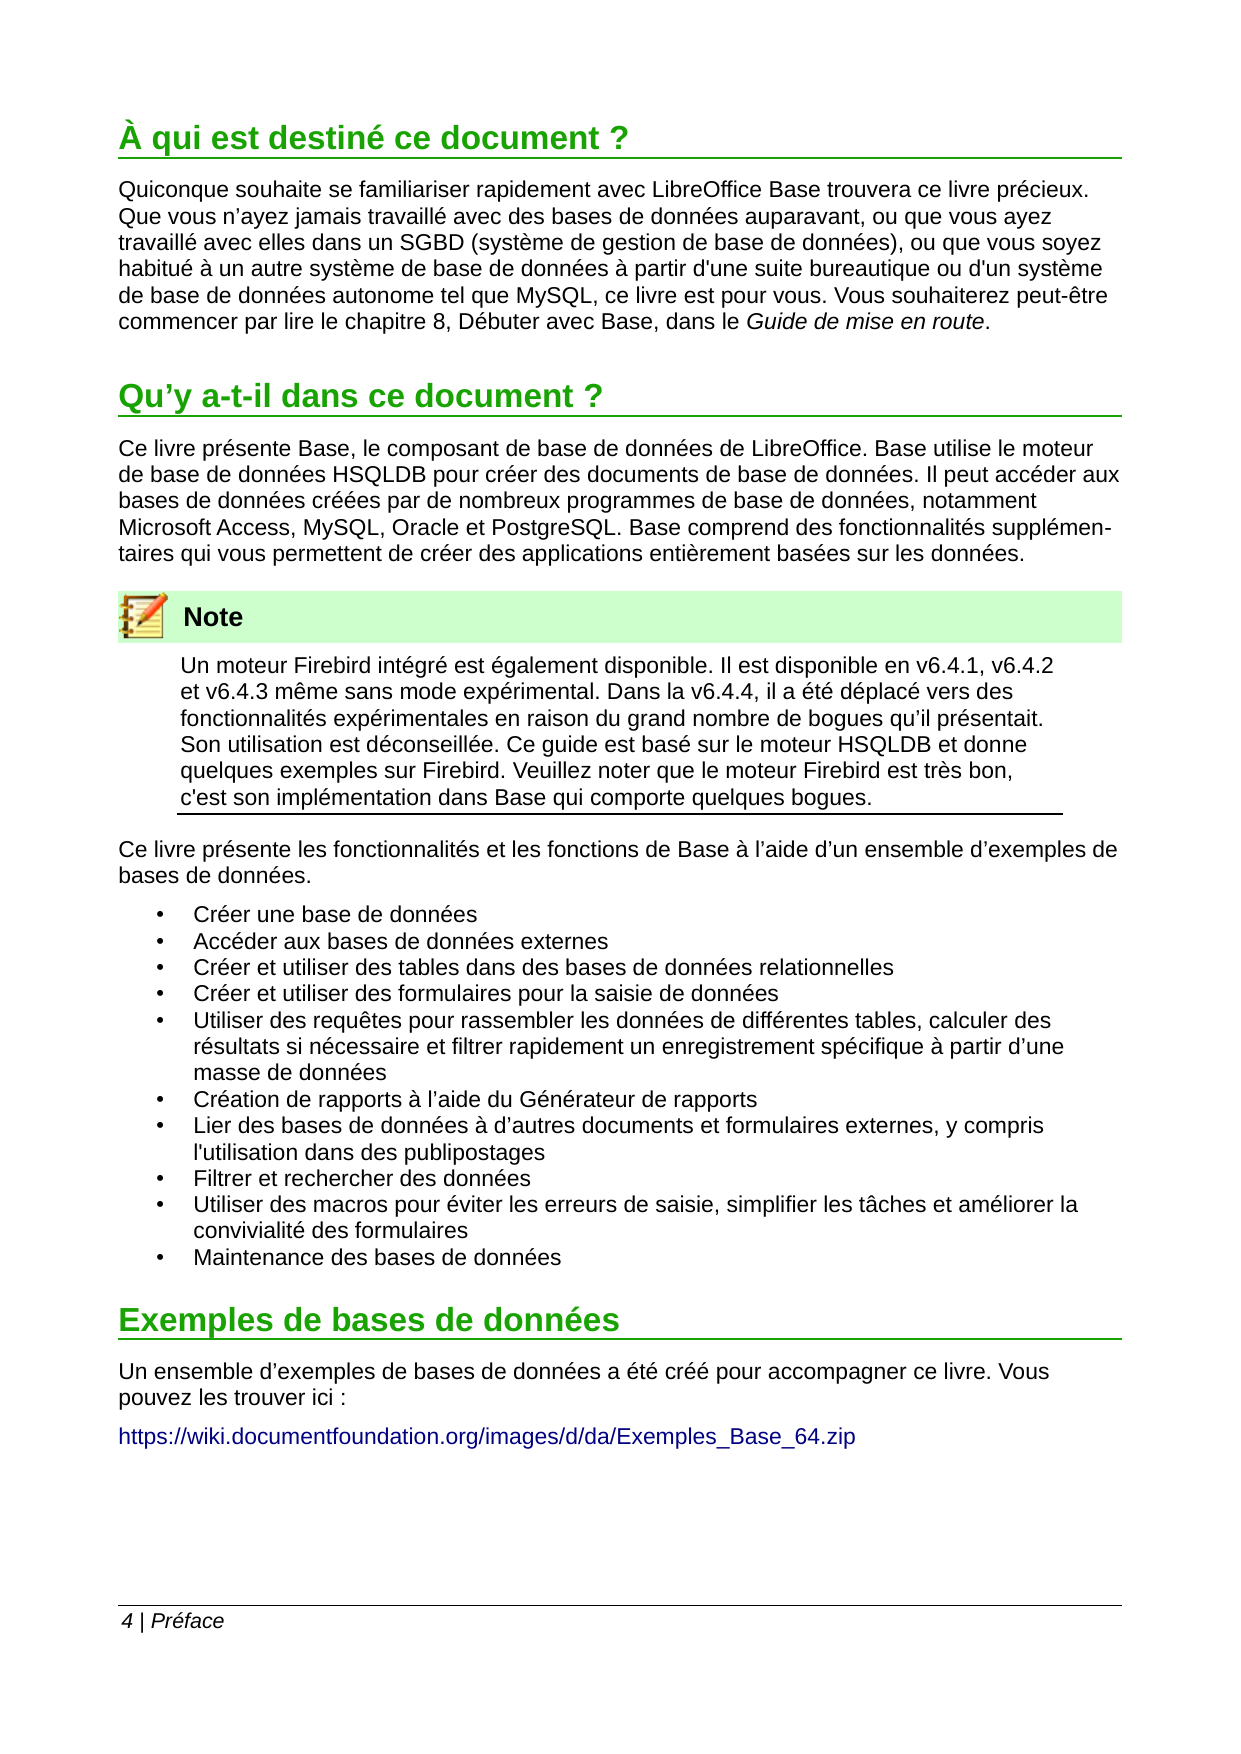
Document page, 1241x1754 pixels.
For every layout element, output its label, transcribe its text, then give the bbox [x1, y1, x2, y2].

text Un moteur Firebird intégré est également disponible. Il est disponible en v6.4.1, v6.4.2 et v6.4.3 même sans mode expérimental. Dans la v6.4.4, il a été déplacé vers des fonctionnalités expérimentales en raison du grand nombre de bogues qu’il présentait. Son utilisation est déconseillée. Ce guide est basé sur le moteur HSQLDB et donne quelques exemples sur Firebird. Veuillez noter que le moteur Firebird est très bon, c'est son implémentation dans Base qui comporte quelques bogues. [177, 649, 1063, 813]
list Créer une base de données [156, 901, 1122, 928]
text Un ensemble d’exemples de bases de données a été créé pour accompagner ce livre. Vous pouvez les trouver ici : [118, 1358, 1122, 1411]
list Filtrer et rechercher des données [156, 1165, 1122, 1191]
list Création de rapports à l’aide du Générateur de rapports [156, 1086, 1122, 1112]
text Ce livre présente Base, le composant de base de données de LibreOffice. Base utilise le moteur de base de données HSQLDB pour créer des documents de base de données. Il peut accéder aux bases de données créées par de nombreux programmes de base de données, notamment Microsoft Access, MySQL, Oracle et PostgreSQL. Base comprend des fonctionnalités supplémen­taires qui vous permettent de créer des applications entièrement basées sur les données. [118, 435, 1122, 566]
list Note [118, 591, 1122, 643]
list Créer et utiliser des formulaires pour la saisie de données [156, 980, 1122, 1007]
text Quiconque souhaite se familiariser rapidement avec LibreOffice Base trouvera ce livre précieux. Que vous n’ayez jamais travaillé avec des bases de données auparavant, ou que vous ayez travaillé avec elles dans un SGBD (système de gestion de base de données), ou que vous soyez habitué à un autre système de base de données à partir d'une suite bureautique ou d'un système de base de données autonome tel que MySQL, ce livre est pour vous. Vous souhaiterez peut-être commencer par lire le chapitre 8, Débuter avec Base, dans le Guide de mise en route. [118, 176, 1122, 334]
subtitle À qui est destiné ce document ? [118, 118, 1122, 157]
subtitle Exemples de bases de données [118, 1300, 1122, 1338]
picture [119, 591, 170, 642]
list Lier des bases de données à d’autres documents et formulaires externes, y compris l'utilisation dans des publipostages [156, 1112, 1122, 1165]
text https://wiki.documentfoundation.org/images/d/da/Exemples_Base_64.zip [118, 1423, 1122, 1449]
list Créer et utiliser des tables dans des bases de données relationnelles [156, 954, 1122, 980]
list Utiliser des macros pour éviter les erreurs de saisie, simplifier les tâches et améliorer la convivialité des formulaires [156, 1191, 1122, 1244]
text Ce livre présente les fonctionnalités et les fonctions de Base à l’aide d’un ensemble d’exemples de bases de données. [118, 836, 1122, 889]
subtitle Qu’y a-t-il dans ce document ? [118, 376, 1122, 415]
list Maintenance des bases de données [156, 1244, 1122, 1270]
list Accéder aux bases de données externes [156, 928, 1122, 954]
list Utiliser des requêtes pour rassembler les données de différentes tables, calculer des résultats si nécessaire et filtrer rapidement un enregistrement spécifique à partir d’une masse de données [156, 1007, 1122, 1086]
